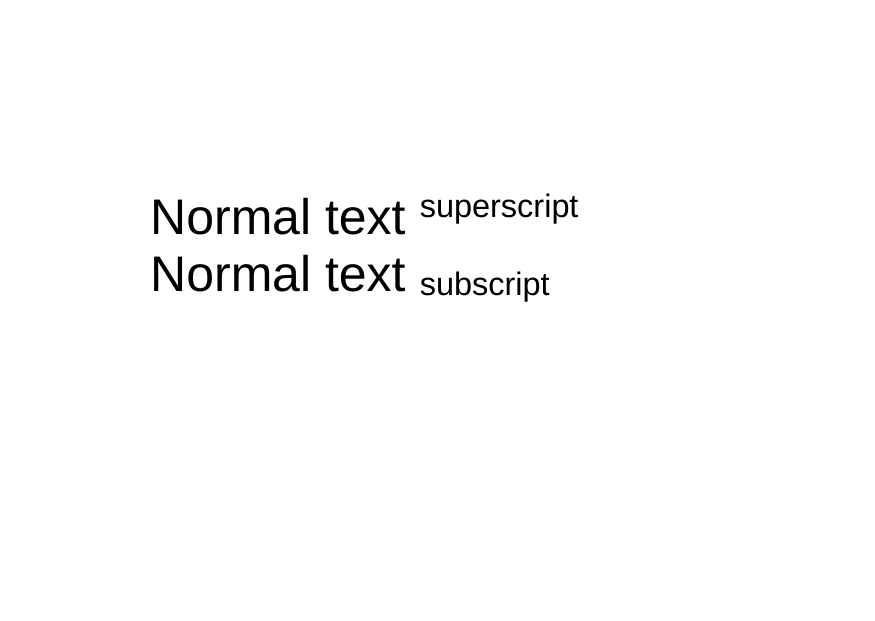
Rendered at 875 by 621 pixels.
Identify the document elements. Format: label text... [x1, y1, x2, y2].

text Normal text subscript [150, 245, 724, 302]
text Normal text superscript [150, 187, 724, 245]
